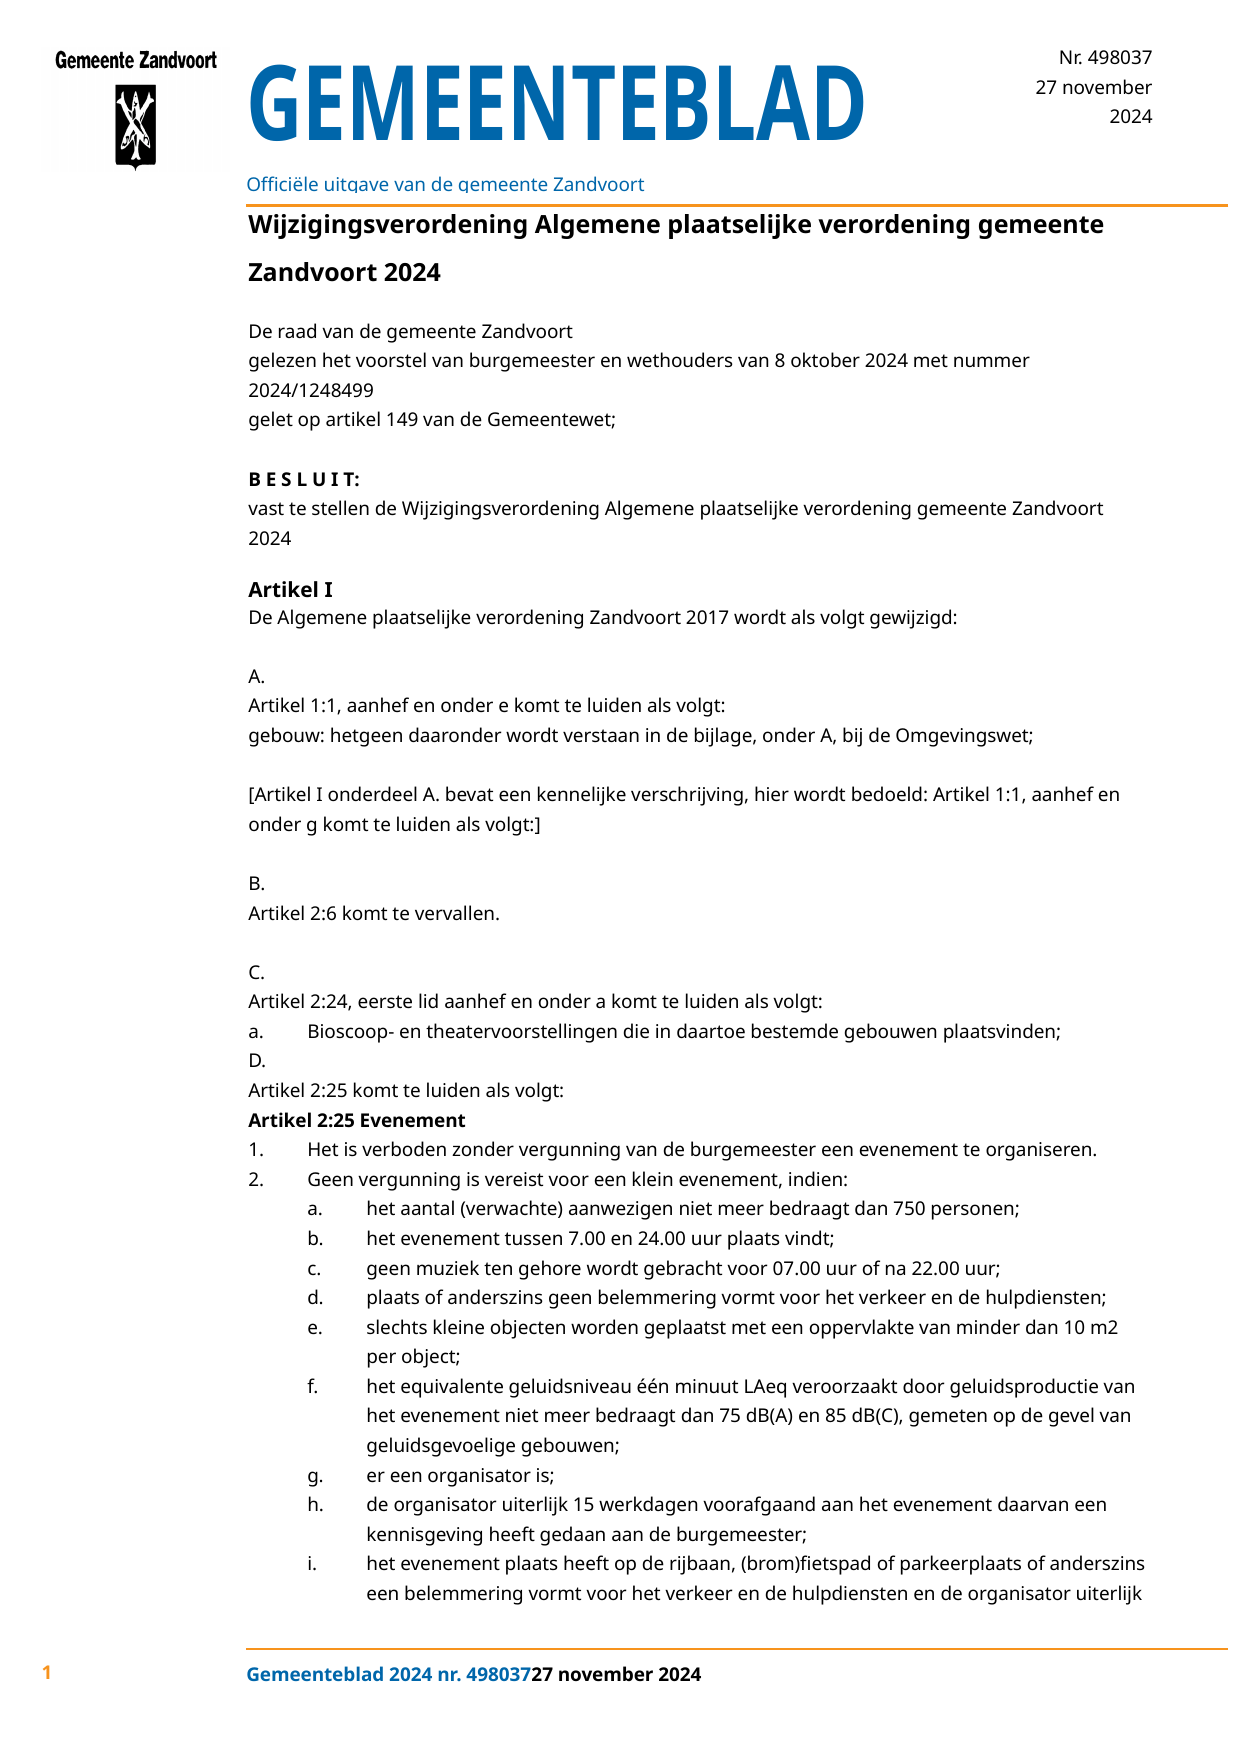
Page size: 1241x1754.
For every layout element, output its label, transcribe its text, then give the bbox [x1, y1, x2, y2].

list de organisator uiterlijk 15 werkdagen voorafgaand aan het evenement daarvan een kennisgeving heeft gedaan aan de burgemeester; [307, 1491, 1152, 1547]
text A. [248, 663, 1152, 689]
text Artikel 2:6 komt te vervallen. [248, 900, 1152, 925]
list het evenement tussen 7.00 en 24.00 uur plaats vindt; [307, 1225, 1152, 1251]
text B E S L U I T: [248, 466, 1152, 492]
text De Algemene plaatselijke verordening Zandvoort 2017 wordt als volgt gewijzigd: [248, 604, 1152, 629]
text gebouw: hetgeen daaronder wordt verstaan in de bijlage, onder A, bij de Omgevingswet; [248, 722, 1152, 748]
text gelezen het voorstel van burgemeester en wethouders van 8 oktober 2024 met nummer 2024/1248499 [248, 347, 1152, 403]
text Wijzigingsverordening Algemene plaatselijke verordening gemeente Zandvoort 2024 [248, 207, 1152, 288]
list Bioscoop- en theatervoorstellingen die in daartoe bestemde gebouwen plaatsvinden; [248, 1018, 1152, 1044]
list geen muziek ten gehore wordt gebracht voor 07.00 uur of na 22.00 uur; [307, 1255, 1152, 1280]
text C. [248, 959, 1152, 984]
list slechts kleine objecten worden geplaatst met een oppervlakte van minder dan 10 m2 per object; [307, 1314, 1152, 1369]
picture [41, 47, 231, 172]
list er een organisator is; [307, 1462, 1152, 1487]
text Artikel 2:24, eerste lid aanhef en onder a komt te luiden als volgt: [248, 988, 1152, 1014]
list het equivalente geluidsniveau één minuut LAeq veroorzaakt door geluidsproductie van het evenement niet meer bedraagt dan 75 dB(A) en 85 dB(C), gemeten op de gevel van geluidsgevoelige gebouwen; [307, 1373, 1152, 1458]
text Artikel 1:1, aanhef en onder e komt te luiden als volgt: [248, 693, 1152, 718]
text De raad van de gemeente Zandvoort [248, 318, 1152, 344]
text [Artikel I onderdeel A. bevat een kennelijke verschrijving, hier wordt bedoeld: Artikel 1:1, aanhef en onder g komt te luiden als volgt:] [248, 781, 1152, 837]
text Artikel 2:25 komt te luiden als volgt: [248, 1077, 1152, 1103]
text B. [248, 870, 1152, 896]
list het evenement plaats heeft op de rijbaan, (brom)fietspad of parkeerplaats of anderszins een belemmering vormt voor het verkeer en de hulpdiensten en de organisator uiterlijk [307, 1551, 1152, 1606]
text Artikel I [248, 575, 1152, 604]
text Artikel 2:25 Evenement [248, 1107, 1152, 1132]
text gelet op artikel 149 van de Gemeentewet; [248, 407, 1152, 432]
list Het is verboden zonder vergunning van de burgemeester een evenement te organiseren. [248, 1136, 1152, 1162]
list het aantal (verwachte) aanwezigen niet meer bedraagt dan 750 personen; [307, 1196, 1152, 1221]
list plaats of anderszins geen belemmering vormt voor het verkeer en de hulpdiensten; [307, 1284, 1152, 1310]
list Geen vergunning is vereist voor een klein evenement, indien: [248, 1166, 1152, 1192]
text D. [248, 1048, 1152, 1073]
text vast te stellen de Wijzigingsverordening Algemene plaatselijke verordening gemeente Zandvoort 2024 [248, 495, 1152, 551]
